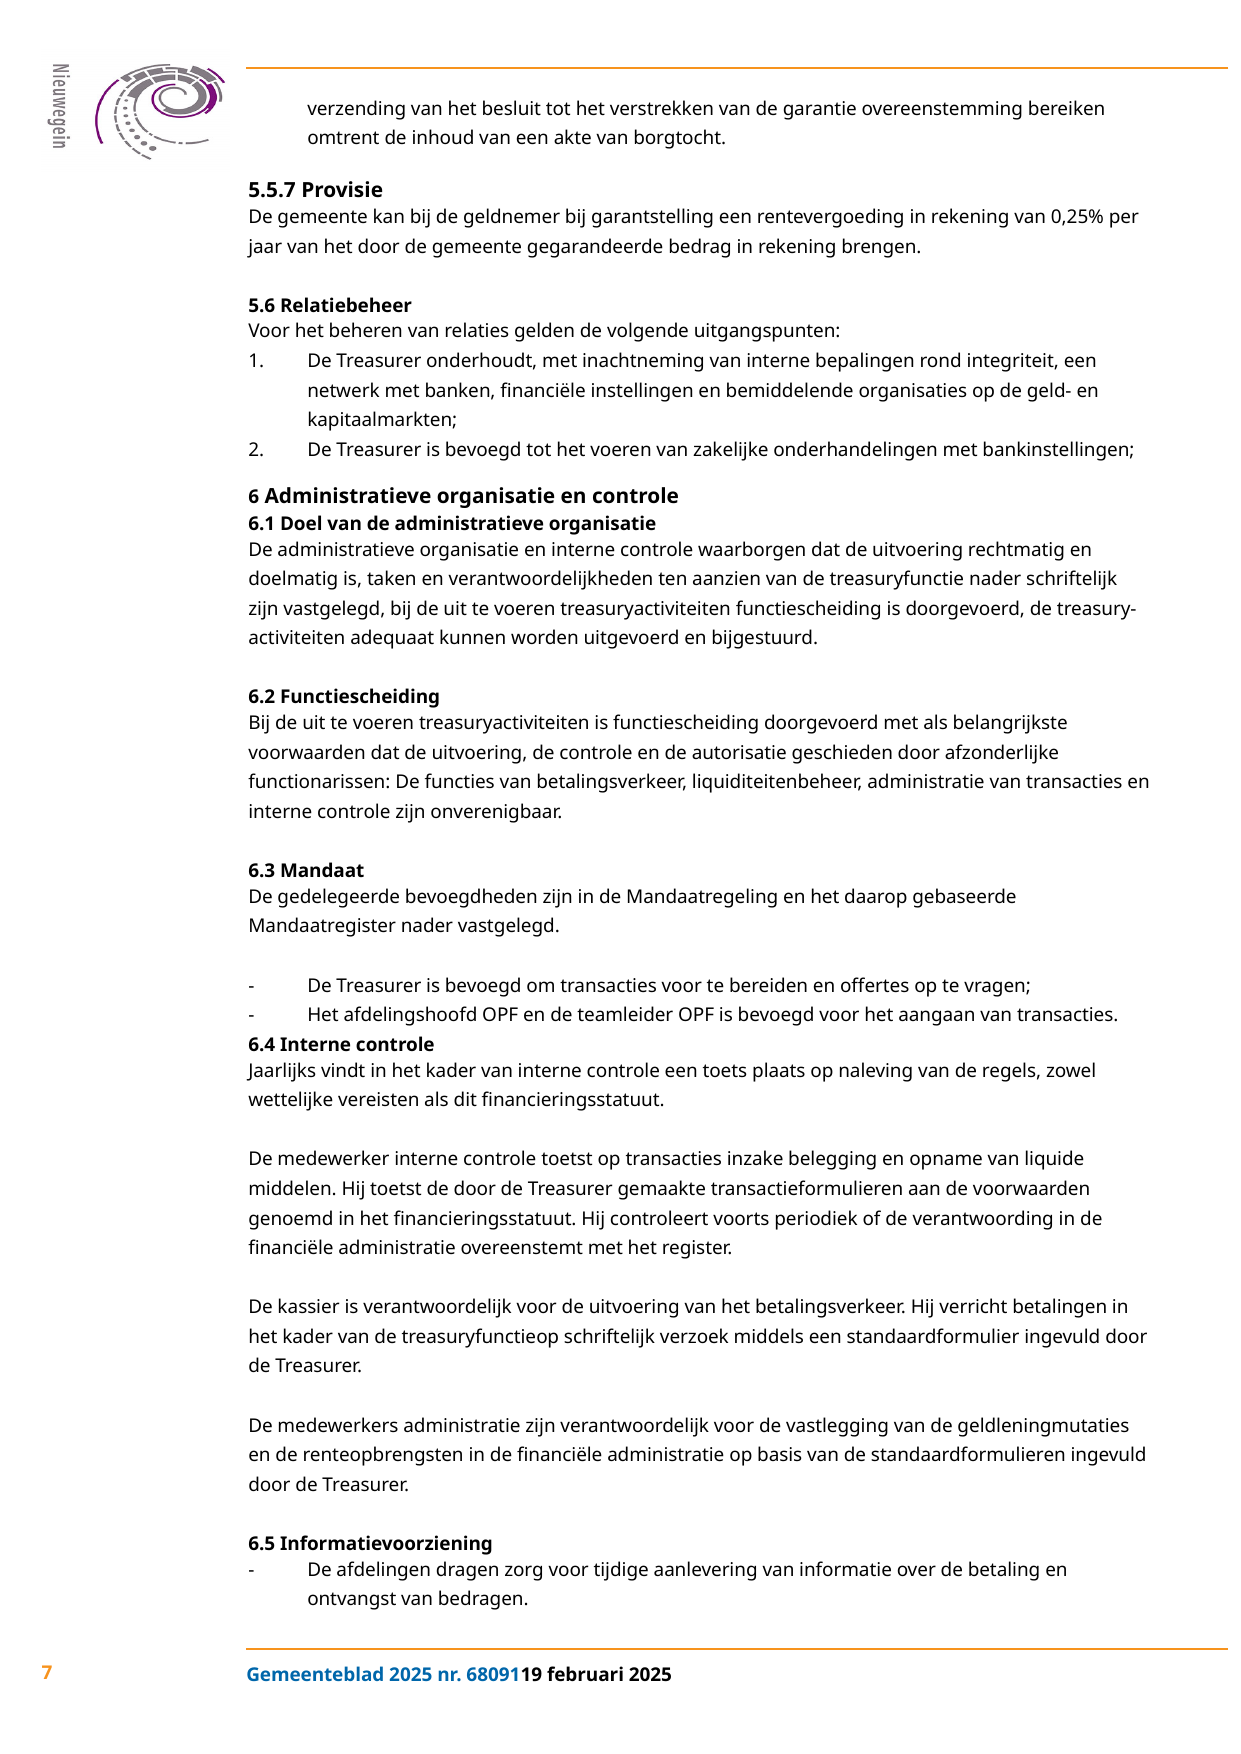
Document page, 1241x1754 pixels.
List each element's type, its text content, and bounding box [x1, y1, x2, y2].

list De Treasurer onderhoudt, met inachtneming van interne bepalingen rond integriteit, een netwerk met banken, financiële instellingen en bemiddelende organisaties op de geld- en kapitaalmarkten; [248, 347, 1152, 432]
list Het afdelingshoofd OPF en de teamleider OPF is bevoegd voor het aangaan van transacties. [248, 1001, 1152, 1027]
text Bij de uit te voeren treasuryactiviteiten is functiescheiding doorgevoerd met als belangrijkste voorwaarden dat de uitvoering, de controle en de autorisatie geschieden door afzonderlijke functionarissen: De functies van betalingsverkeer, liquiditeitenbeheer, administratie van transacties en interne controle zijn onverenigbaar. [248, 709, 1152, 824]
text Jaarlijks vindt in het kader van interne controle een toets plaats op naleving van de regels, zowel wettelijke vereisten als dit financieringsstatuut. [248, 1057, 1152, 1112]
text De gedelegeerde bevoegdheden zijn in de Mandaatregeling en het daarop gebaseerde Mandaatregister nader vastgelegd. [248, 883, 1152, 938]
text 5.6 Relatiebeheer [248, 292, 1152, 318]
list De Treasurer is bevoegd tot het voeren van zakelijke onderhandelingen met bankinstellingen; [248, 436, 1152, 462]
picture [41, 47, 231, 172]
text 6 Administratieve organisatie en controle [248, 482, 1152, 510]
text 6.3 Mandaat [248, 857, 1152, 883]
list verzending van het besluit tot het verstrekken van de garantie overeenstemming bereiken omtrent de inhoud van een akte van borgtocht. [248, 95, 1152, 150]
text De administratieve organisatie en interne controle waarborgen dat de uitvoering rechtmatig en doelmatig is, taken en verantwoordelijkheden ten aanzien van de treasuryfunctie nader schriftelijk zijn vastgelegd, bij de uit te voeren treasuryactiviteiten functiescheiding is doorgevoerd, de treasury-activiteiten adequaat kunnen worden uitgevoerd en bijgestuurd. [248, 536, 1152, 650]
text 5.5.7 Provisie [248, 175, 1152, 203]
text De medewerker interne controle toetst op transacties inzake belegging en opname van liquide middelen. Hij toetst de door de Treasurer gemaakte transactieformulieren aan de voorwaarden genoemd in het financieringsstatuut. Hij controleert voorts periodiek of de verantwoording in de financiële administratie overeenstemt met het register. [248, 1146, 1152, 1260]
text 6.2 Functiescheiding [248, 684, 1152, 709]
text De gemeente kan bij de geldnemer bij garantstelling een rentevergoeding in rekening van 0,25% per jaar van het door de gemeente gegarandeerde bedrag in rekening brengen. [248, 203, 1152, 258]
list De afdelingen dragen zorg voor tijdige aanlevering van informatie over de betaling en ontvangst van bedragen. [248, 1556, 1152, 1611]
text Voor het beheren van relaties gelden de volgende uitgangspunten: [248, 318, 1152, 343]
text 6.4 Interne controle [248, 1031, 1152, 1057]
text De kassier is verantwoordelijk voor de uitvoering van het betalingsverkeer. Hij verricht betalingen in het kader van de treasuryfunctieop schriftelijk verzoek middels een standaardformulier ingevuld door de Treasurer. [248, 1293, 1152, 1378]
text De medewerkers administratie zijn verantwoordelijk voor de vastlegging van de geldleningmutaties en de renteopbrengsten in de financiële administratie op basis van de standaardformulieren ingevuld door de Treasurer. [248, 1412, 1152, 1497]
text 6.1 Doel van de administratieve organisatie [248, 510, 1152, 536]
list De Treasurer is bevoegd om transacties voor te bereiden en offertes op te vragen; [248, 972, 1152, 998]
text 6.5 Informatievoorziening [248, 1530, 1152, 1556]
